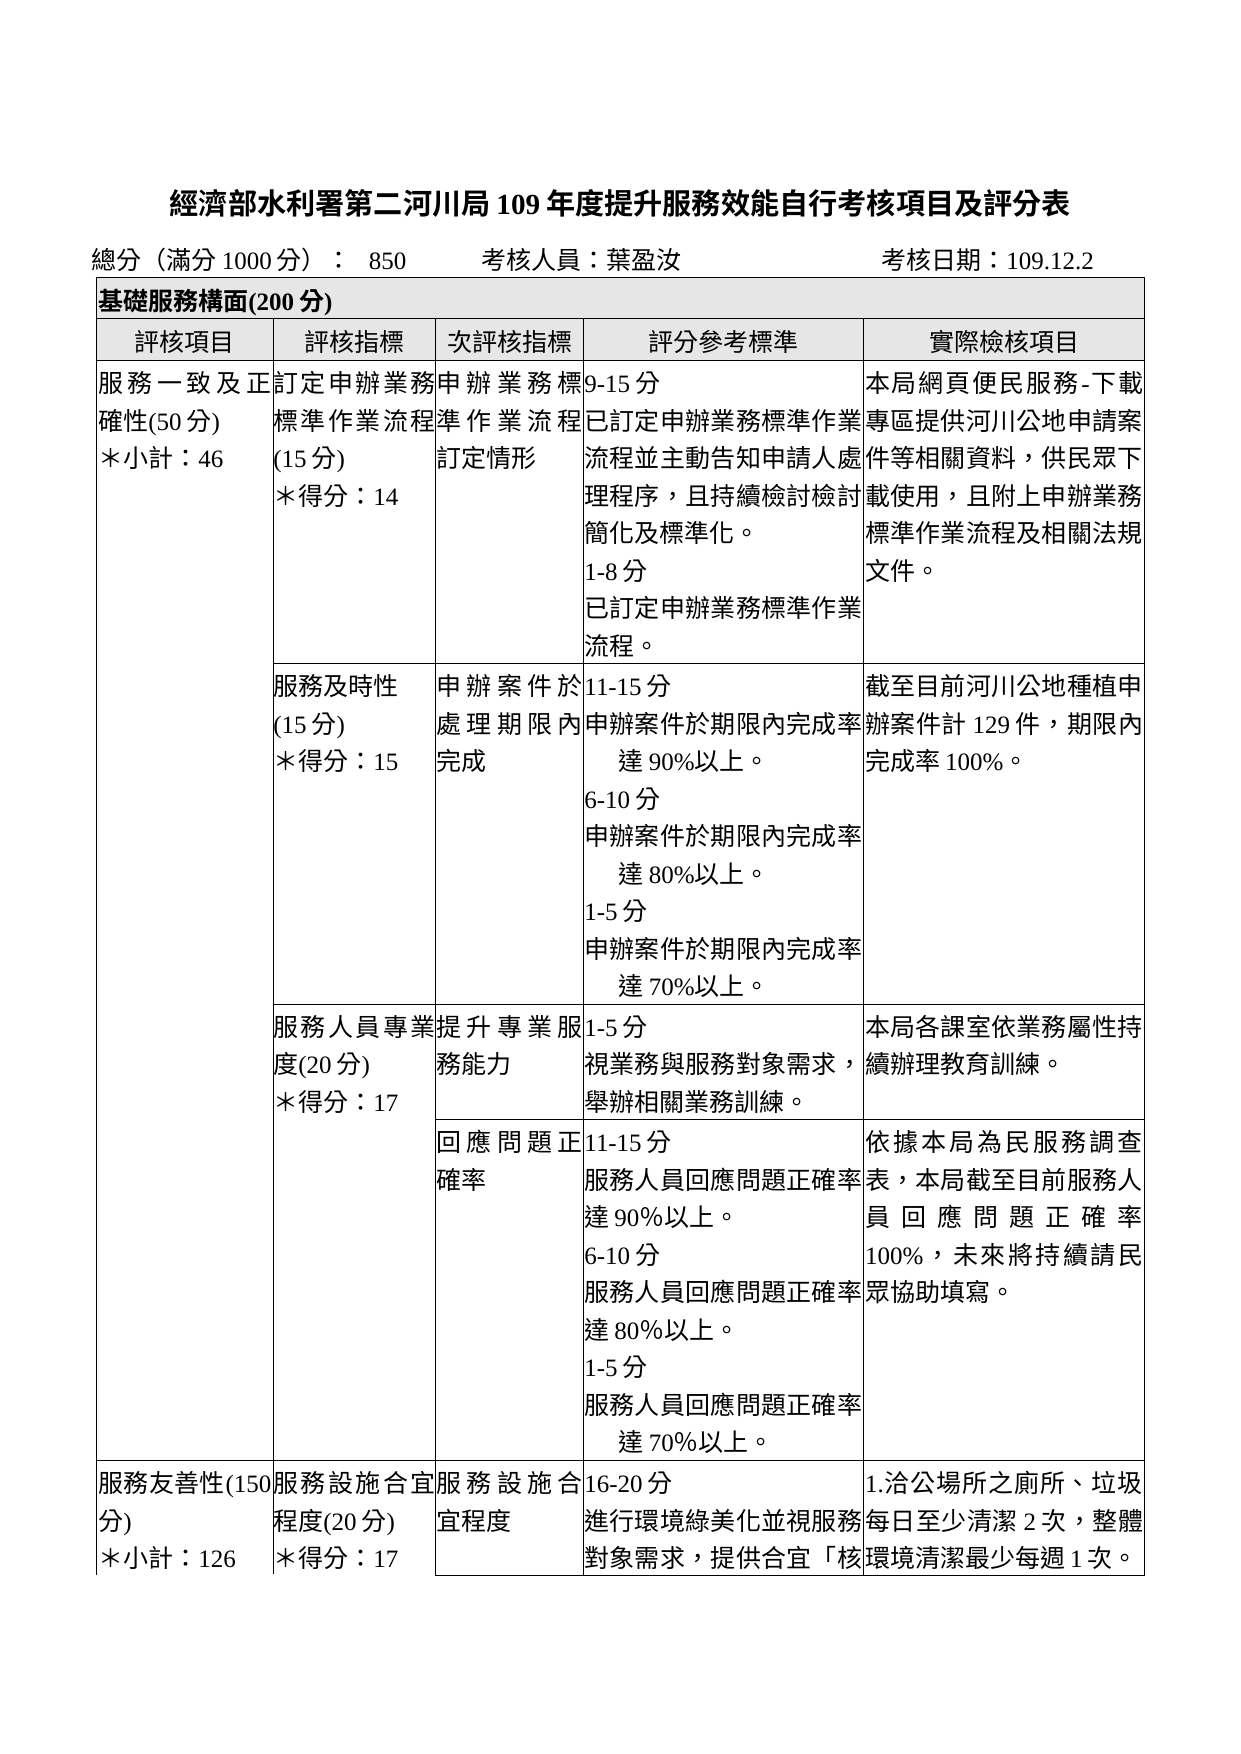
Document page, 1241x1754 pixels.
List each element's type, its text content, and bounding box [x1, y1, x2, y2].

table_cell 服務設施合宜程度 [436, 1461, 583, 1575]
table_cell 服務設施合宜程度(20分) ＊得分：17 [273, 1461, 435, 1575]
table_cell 服務友善性(150分) ＊小計：126 [97, 1461, 273, 1575]
table_cell 依據本局為民服務調查表，本局截至目前服務人員回應問題正確率100%，未來將持續請民眾協助填寫。 [864, 1120, 1144, 1460]
table_cell 評分參考標準 [584, 319, 863, 360]
text 總分（滿分1000分）： 850 考核人員：葉盈汝 考核日期：109.12.2 [57, 239, 1128, 277]
table_cell 服務一致及正確性(50分) ＊小計：46 [97, 361, 273, 1460]
table_cell 1-5分 視業務與服務對象需求，舉辦相關業務訓練。 [584, 1005, 863, 1119]
table_cell 9-15分 已訂定申辦業務標準作業流程並主動告知申請人處理程序，且持續檢討檢討簡化及標準化。 1-8分 已訂定申辦業務標準作業流程。 [584, 361, 863, 663]
table_cell 截至目前河川公地種植申辦案件計129件，期限內完成率100%。 [864, 664, 1144, 1003]
table_cell 11-15分 申辦案件於期限內完成率達90%以上。 6-10分 申辦案件於期限內完成率達80%以上。 1-5分 申辦案件於期限內完成率達70%以上。 [584, 664, 863, 1003]
table_cell 1.洽公場所之廁所、垃圾每日至少清潔2次，整體環境清潔最少每週1次。 [864, 1461, 1144, 1575]
table_cell 實際檢核項目 [864, 319, 1144, 360]
table_cell 申辦案件於處理期限內完成 [436, 664, 583, 1003]
table_cell 訂定申辦業務標準作業流程(15分) ＊得分：14 [274, 361, 435, 663]
table_header 基礎服務構面(200分) [97, 278, 1144, 318]
table_cell 本局各課室依業務屬性持續辦理教育訓練。 [864, 1005, 1144, 1119]
table_cell 次評核指標 [436, 319, 583, 360]
table_cell 評核指標 [274, 319, 435, 360]
table_cell 回應問題正確率 [436, 1120, 583, 1460]
table_cell 服務及時性 (15分) ＊得分：15 [274, 664, 435, 1003]
table_cell 申辦業務標準作業流程訂定情形 [436, 361, 583, 663]
table_cell 服務人員專業度(20分) ＊得分：17 [274, 1005, 435, 1460]
table_cell 提升專業服務能力 [436, 1005, 583, 1119]
table_cell 評核項目 [97, 319, 273, 360]
table_cell 本局網頁便民服務-下載專區提供河川公地申請案件等相關資料，供民眾下載使用，且附上申辦業務標準作業流程及相關法規文件。 [864, 361, 1144, 663]
text 經濟部水利署第二河川局109年度提升服務效能自行考核項目及評分表 [112, 164, 1128, 239]
table_cell 11-15分 服務人員回應問題正確率達90％以上。 6-10分 服務人員回應問題正確率達80％以上。 1-5分 服務人員回應問題正確率達70％以上。 [584, 1120, 863, 1460]
table_cell 16-20分 進行環境綠美化並視服務對象需求，提供合宜「核 [584, 1461, 863, 1575]
